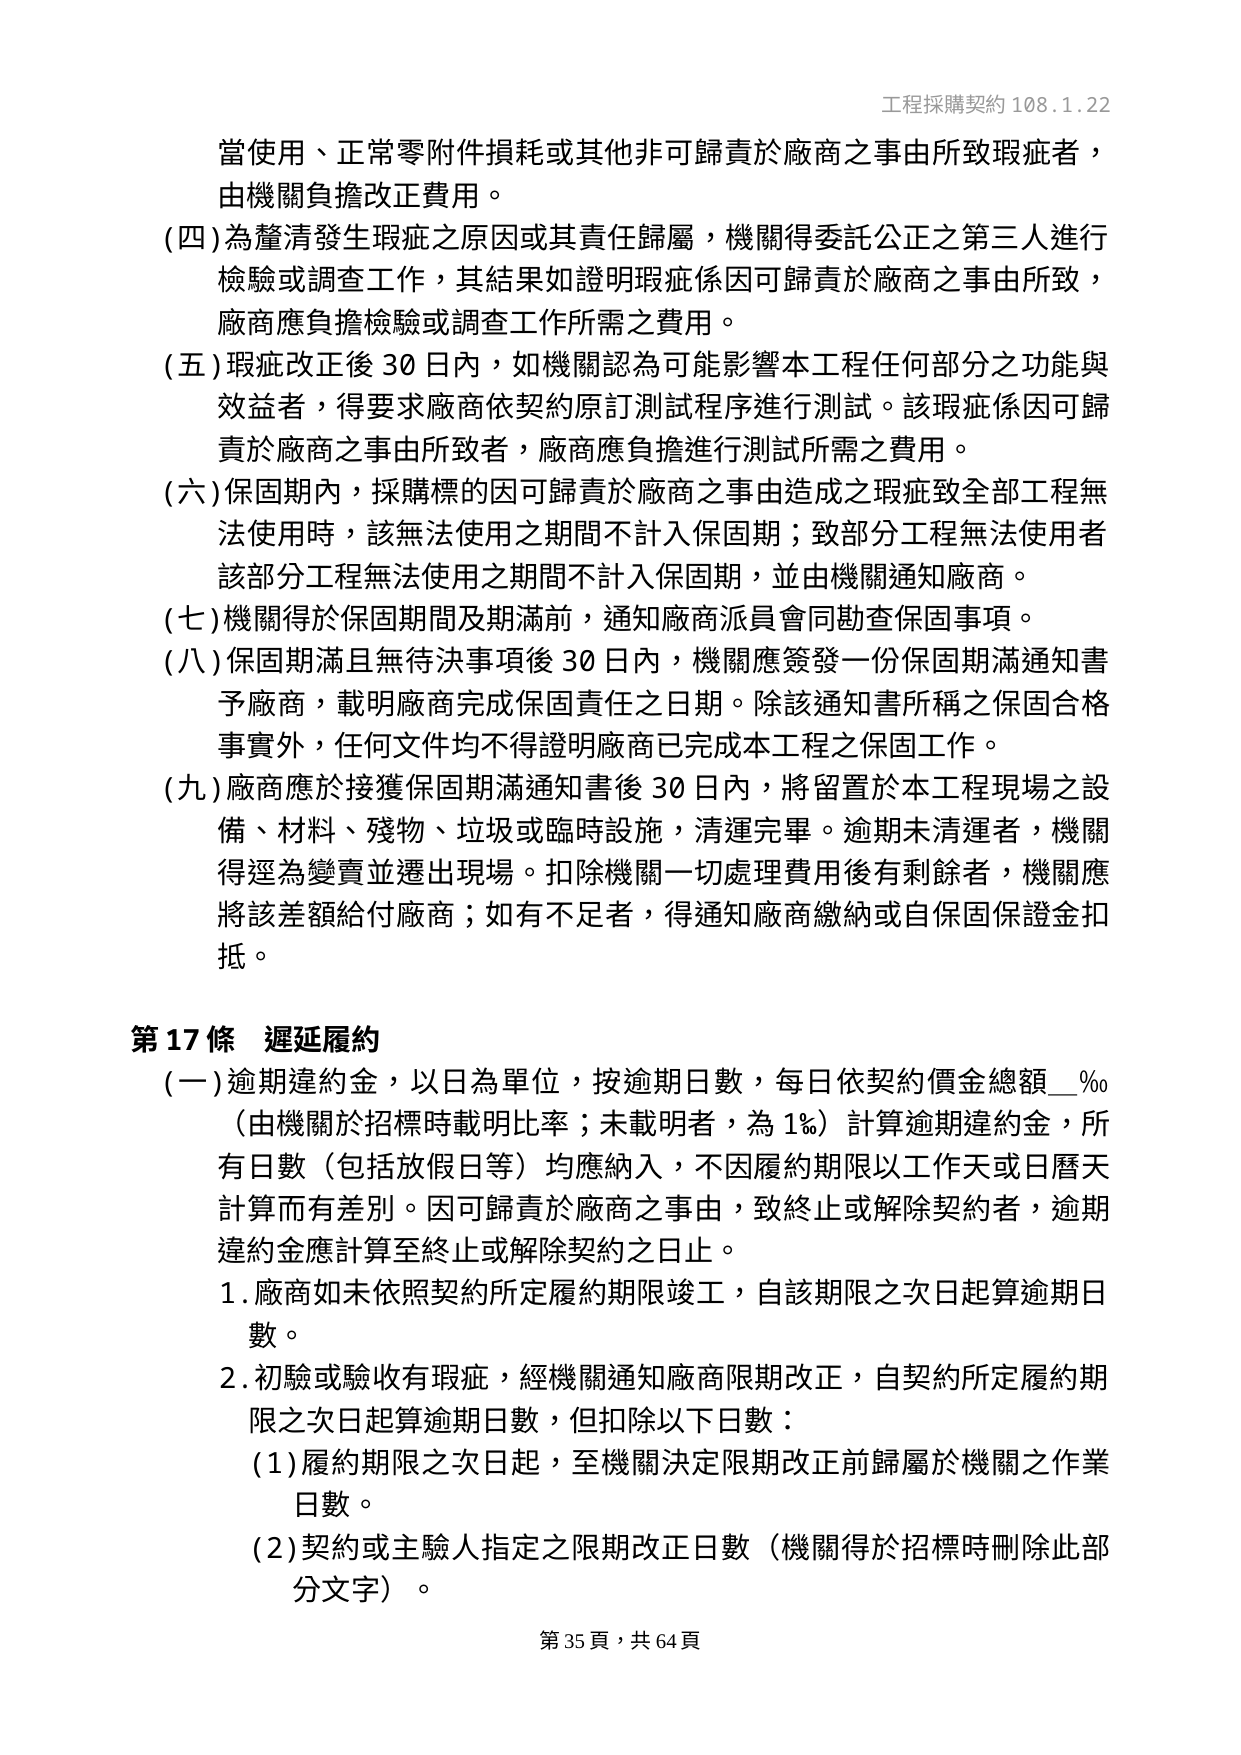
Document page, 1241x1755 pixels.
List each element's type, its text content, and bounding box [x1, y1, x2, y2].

text (一)逾期違約金，以日為單位，按逾期日數，每日依契約價金總額＿‰（由機關於招標時載明比率；未載明者，為1‰）計算逾期違約金，所有日數（包括放假日等）均應納入，不因履約期限以工作天或日曆天計算而有差別。因可歸責於廠商之事由，致終止或解除契約者，逾期違約金應計算至終止或解除契約之日止。 [159, 1058, 1110, 1270]
text (2)契約或主驗人指定之限期改正日數（機關得於招標時刪除此部分文字）。 [248, 1524, 1110, 1609]
text (四)為釐清發生瑕疵之原因或其責任歸屬，機關得委託公正之第三人進行檢驗或調查工作，其結果如證明瑕疵係因可歸責於廠商之事由所致，廠商應負擔檢驗或調查工作所需之費用。 [159, 214, 1110, 341]
text (九)廠商應於接獲保固期滿通知書後30日內，將留置於本工程現場之設備、材料、殘物、垃圾或臨時設施，清運完畢。逾期未清運者，機關得逕為變賣並遷出現場。扣除機關一切處理費用後有剩餘者，機關應將該差額給付廠商；如有不足者，得通知廠商繳納或自保固保證金扣抵。 [159, 765, 1110, 976]
text 2.初驗或驗收有瑕疵，經機關通知廠商限期改正，自契約所定履約期限之次日起算逾期日數，但扣除以下日數： [218, 1355, 1110, 1439]
text (六)保固期內，採購標的因可歸責於廠商之事由造成之瑕疵致全部工程無法使用時，該無法使用之期間不計入保固期；致部分工程無法使用者，該部分工程無法使用之期間不計入保固期，並由機關通知廠商。 [159, 468, 1110, 595]
text 1.廠商如未依照契約所定履約期限竣工，自該期限之次日起算逾期日數。 [218, 1270, 1110, 1355]
text (1)履約期限之次日起，至機關決定限期改正前歸屬於機關之作業日數。 [248, 1439, 1110, 1524]
text 第17條 遲延履約 [130, 1016, 1110, 1058]
text (三)保固期內發現之瑕疵，應由廠商於機關指定之合理期限內負責免費無條件改正。逾期不為改正者，機關得逕為處理，所需費用由廠商負擔，或動用保固保證金逕為處理，不足時向廠商追償。但屬故意破壞、不當使用、正常零附件損耗或其他非可歸責於廠商之事由所致瑕疵者，由機關負擔改正費用。 [159, 130, 1110, 214]
text (八)保固期滿且無待決事項後30日內，機關應簽發一份保固期滿通知書予廠商，載明廠商完成保固責任之日期。除該通知書所稱之保固合格事實外，任何文件均不得證明廠商已完成本工程之保固工作。 [159, 638, 1110, 765]
text (七)機關得於保固期間及期滿前，通知廠商派員會同勘查保固事項。 [159, 595, 1110, 638]
text (五)瑕疵改正後30日內，如機關認為可能影響本工程任何部分之功能與效益者，得要求廠商依契約原訂測試程序進行測試。該瑕疵係因可歸責於廠商之事由所致者，廠商應負擔進行測試所需之費用。 [159, 341, 1110, 468]
